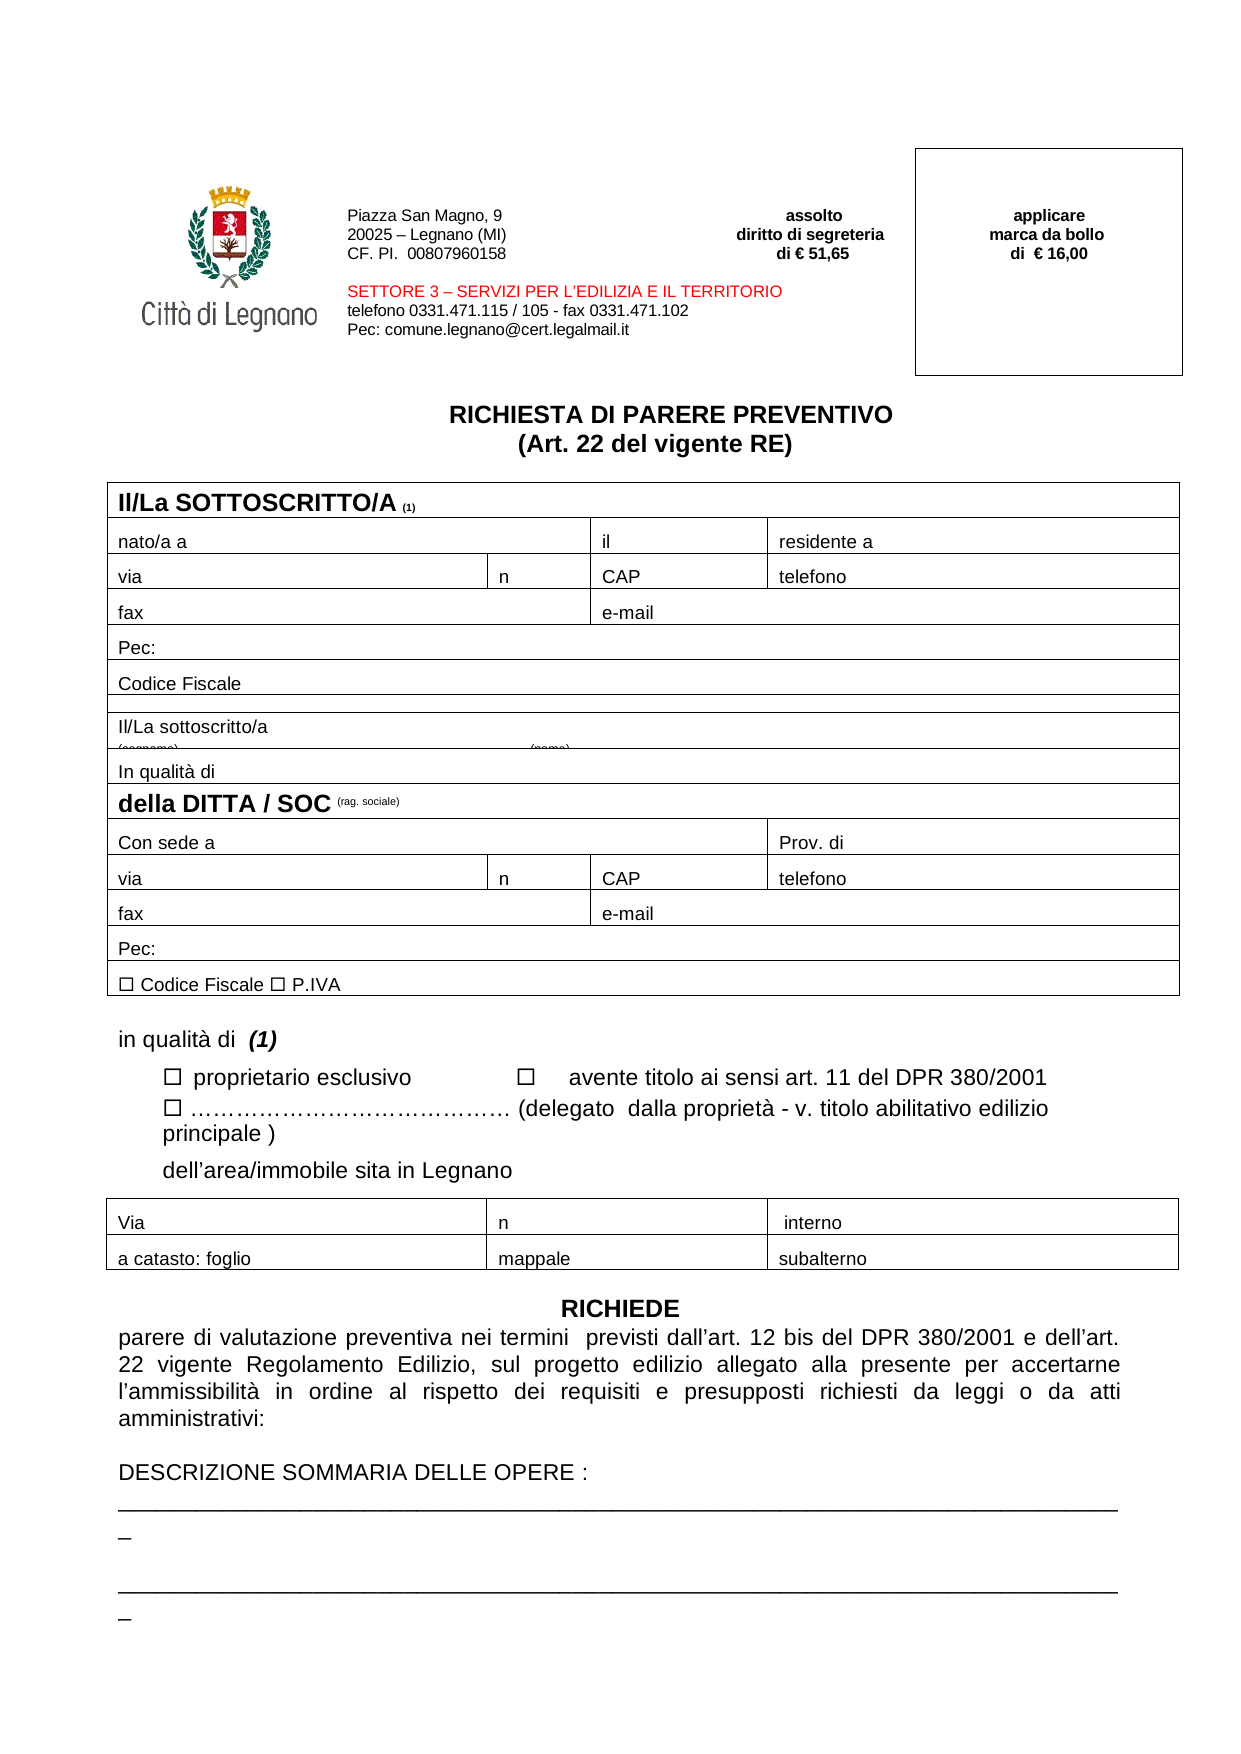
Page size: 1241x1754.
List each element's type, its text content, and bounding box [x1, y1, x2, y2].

table_cell della DITTA / SOC (rag. sociale) [108, 784, 1179, 818]
text in qualità di (1) [118, 1025, 1122, 1052]
text DESCRIZIONE SOMMARIA DELLE OPERE : [118, 1459, 1122, 1486]
table_cell  Codice Fiscale  P.IVA [108, 961, 1179, 995]
table_header Via [107, 1199, 486, 1234]
table_header interno [768, 1199, 1178, 1234]
table_cell Pec: [108, 625, 1179, 659]
table_cell via [108, 554, 487, 588]
table_cell il [591, 518, 767, 553]
table_cell mappale [487, 1235, 767, 1269]
table_header applicare marca da bollo di € 16,00 [916, 149, 1182, 374]
table_header [111, 148, 340, 374]
text parere di valutazione preventiva nei termini previsti dall’art. 12 bis del DPR 380/2001 e dell’art. 22 vigente Regolamento Edilizio, sul progetto edilizio allegato alla presente per accertarne l’ammissibilità in ordine al rispetto dei requisiti e presupposti richiesti da leggi o da atti amministrativi: [118, 1323, 1122, 1432]
table_header Piazza San Magno, 9 assolto 20025 – Legnano (MI) diritto di segreteria CF. PI. 00807960158 di € 51,65 SETTORE 3 – SERVIZI PER L’EDILIZIA E IL TERRITORIO telefono 0331.471.115 / 105 - fax 0331.471.102 Pec: comune.legnano@cert.legalmail.it [340, 148, 915, 374]
table_cell n [488, 855, 590, 889]
table_cell Pec: [108, 926, 1179, 960]
text  …………………………………… (delegato dalla proprietà - v. titolo abilitativo edilizio principale ) [162, 1096, 1122, 1146]
table_cell CAP [591, 554, 767, 588]
table_cell [108, 695, 1179, 712]
text (Art. 22 del vigente RE) [268, 429, 1122, 458]
table_cell telefono [768, 554, 1179, 588]
text  proprietario esclusivo  avente titolo ai sensi art. 11 del DPR 380/2001 [162, 1065, 1122, 1090]
table_cell nato/a a [108, 518, 590, 553]
table_cell fax [108, 589, 590, 623]
text ______________________________________________________________________________ [118, 1567, 1122, 1621]
text dell’area/immobile sita in Legnano [162, 1159, 1122, 1184]
table_header n [487, 1199, 767, 1234]
table_cell fax [108, 890, 590, 924]
table_cell e-mail [591, 589, 1179, 623]
table_cell Codice Fiscale [108, 660, 1179, 694]
table_cell e-mail [591, 890, 1179, 924]
table_cell CAP [591, 855, 767, 889]
text ______________________________________________________________________________ [118, 1486, 1122, 1540]
table_cell Il/La sottoscritto/a (cognome) (nome) [108, 713, 1179, 747]
table_cell Con sede a [108, 819, 767, 854]
table_cell residente a [768, 518, 1179, 553]
text RICHIESTA DI PARERE PREVENTIVO [118, 399, 1122, 429]
table_cell a catasto: foglio [107, 1235, 486, 1269]
table_cell via [108, 855, 487, 889]
table_cell Prov. di [768, 819, 1179, 854]
table_cell subalterno [768, 1235, 1178, 1269]
table_cell n [488, 554, 590, 588]
table_cell In qualità di [108, 749, 1179, 783]
table_cell telefono [768, 855, 1179, 889]
text RICHIEDE [118, 1294, 1122, 1323]
picture [119, 179, 336, 346]
table_header Il/La SOTTOSCRITTO/A (1) (cognome) (nome) [108, 483, 1179, 517]
